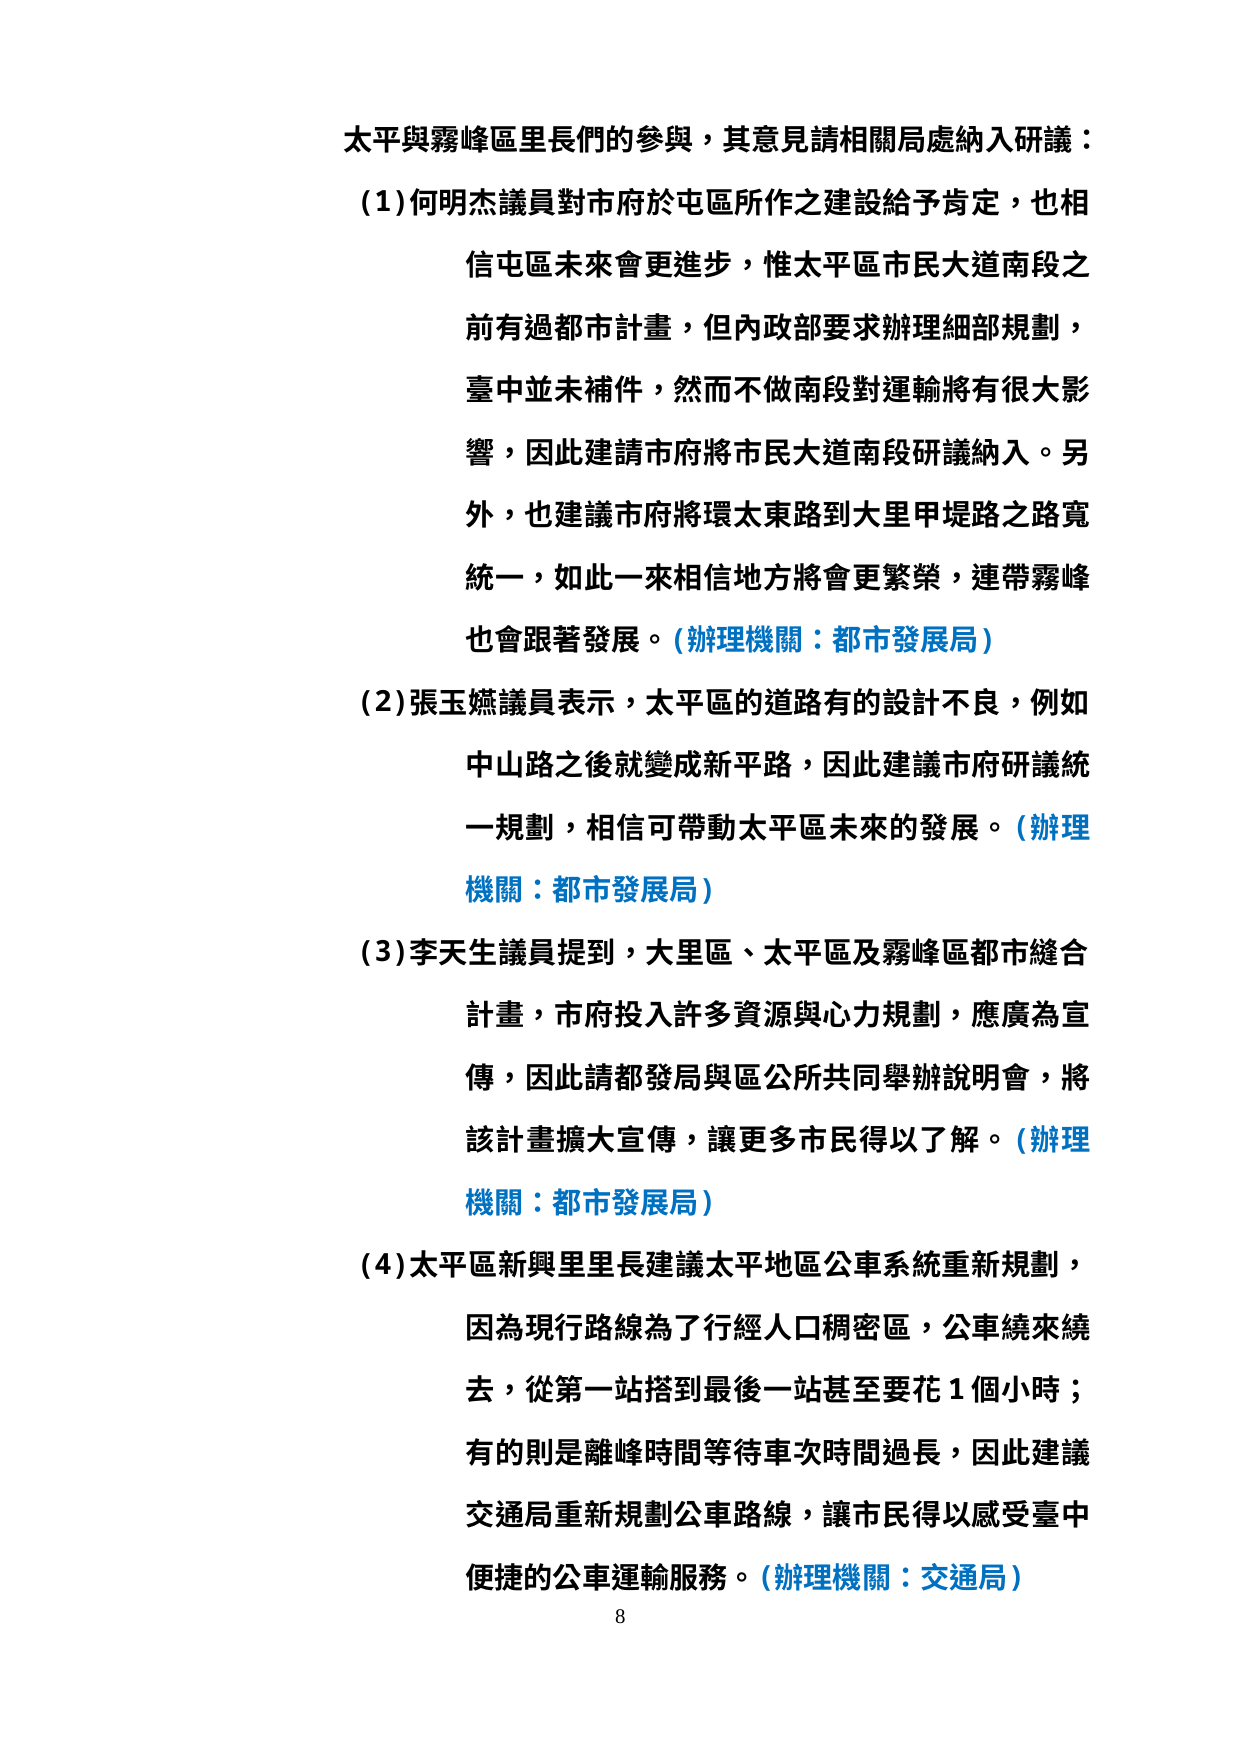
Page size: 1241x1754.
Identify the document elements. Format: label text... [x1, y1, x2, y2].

list 今日會議感謝李天生議員、何明杰議員、張玉嬿議員及大里、太平與霧峰區里長們的參與，其意見請相關局處納入研議： [209, 96, 1090, 159]
list 張玉嬿議員表示，太平區的道路有的設計不良，例如中山路之後就變成新平路，因此建議市府研議統一規劃，相信可帶動太平區未來的發展。(辦理機關：都市發展局) [357, 659, 1090, 909]
list 太平區新興里里長建議太平地區公車系統重新規劃，因為現行路線為了行經人口稠密區，公車繞來繞去，從第一站搭到最後一站甚至要花1個小時；有的則是離峰時間等待車次時間過長，因此建議交通局重新規劃公車路線，讓市民得以感受臺中便捷的公車運輸服務。(辦理機關：交通局) [357, 1221, 1090, 1596]
list 李天生議員提到，大里區、太平區及霧峰區都市縫合計畫，市府投入許多資源與心力規劃，應廣為宣傳，因此請都發局與區公所共同舉辦說明會，將該計畫擴大宣傳，讓更多市民得以了解。(辦理機關：都市發展局) [357, 909, 1090, 1221]
list 何明杰議員對市府於屯區所作之建設給予肯定，也相信屯區未來會更進步，惟太平區市民大道南段之前有過都市計畫，但內政部要求辦理細部規劃，臺中並未補件，然而不做南段對運輸將有很大影響，因此建請市府將市民大道南段研議納入。另外，也建議市府將環太東路到大里甲堤路之路寬統一，如此一來相信地方將會更繁榮，連帶霧峰也會跟著發展。(辦理機關：都市發展局) [357, 159, 1090, 659]
